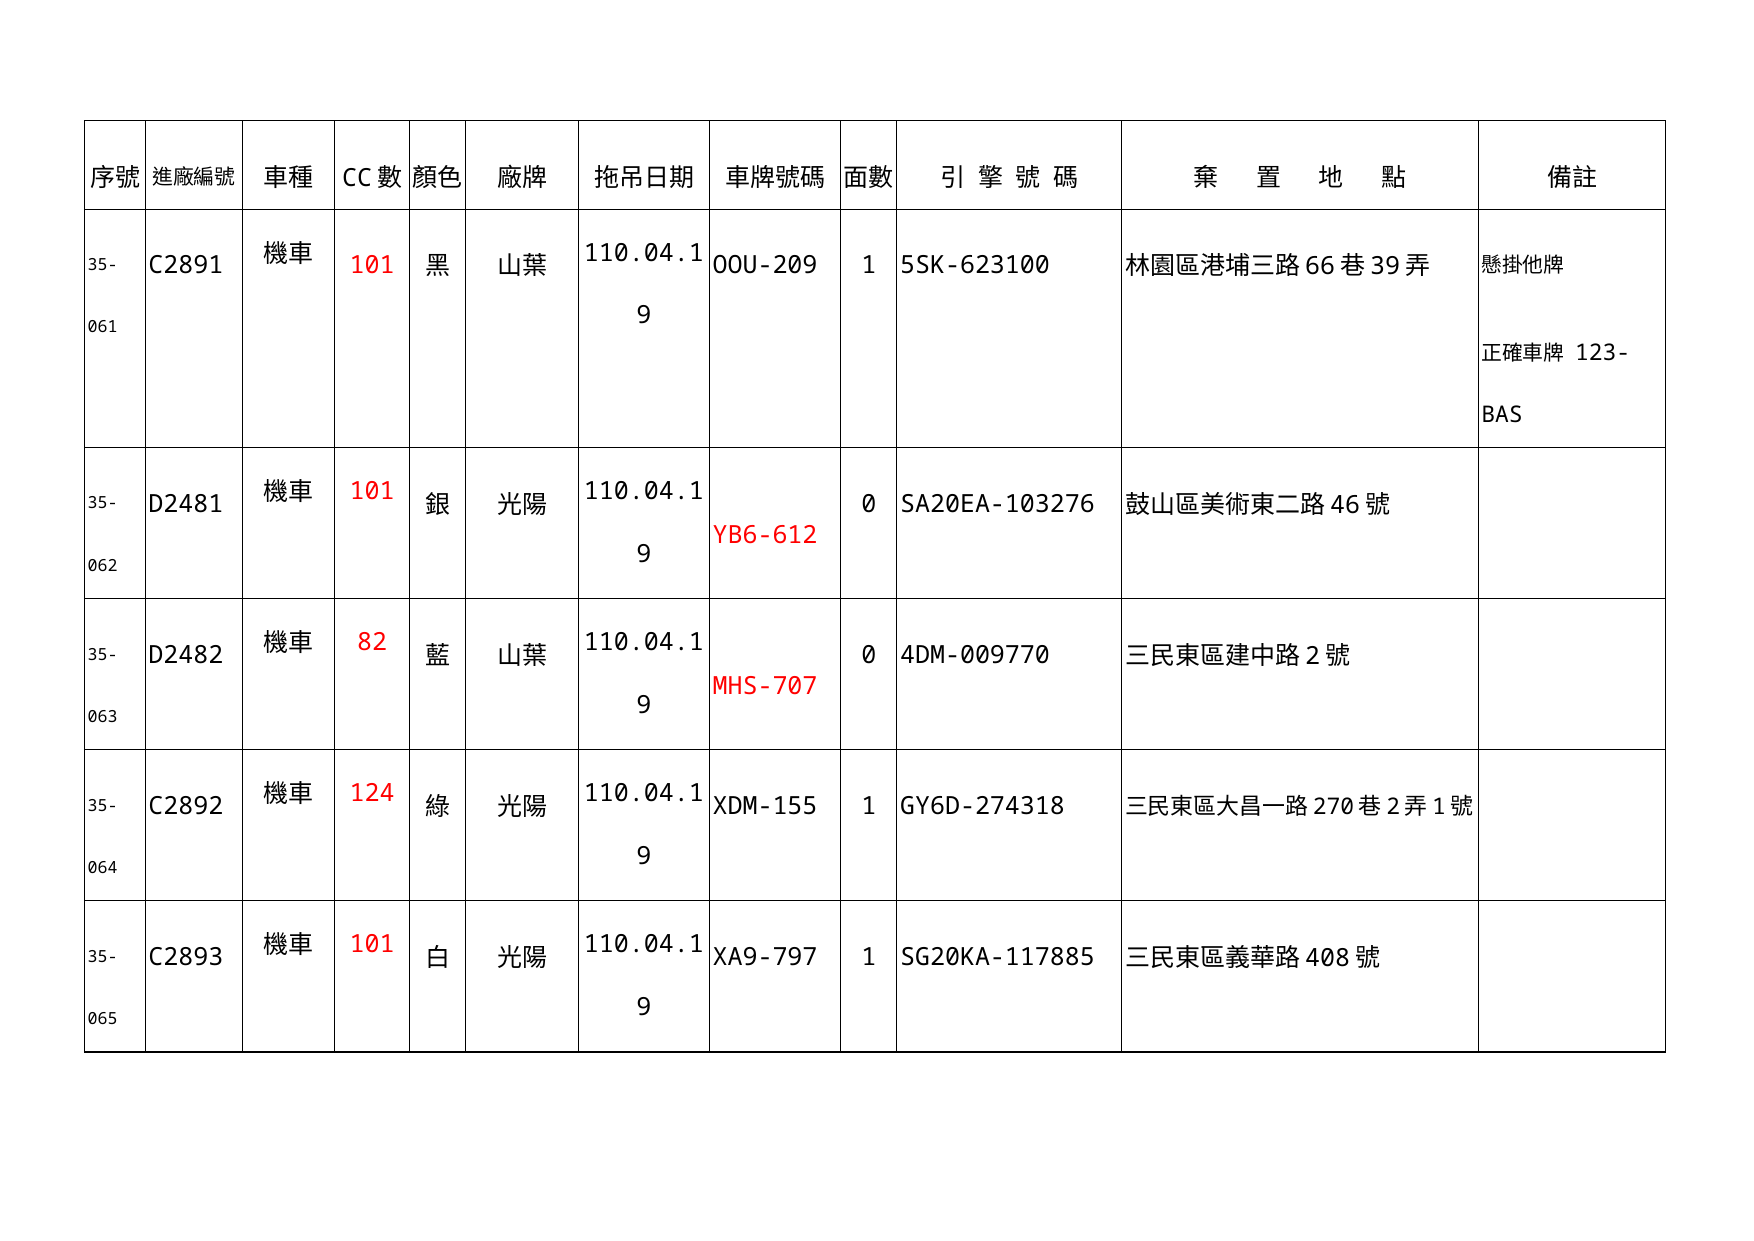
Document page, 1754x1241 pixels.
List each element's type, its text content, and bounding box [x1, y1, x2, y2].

table_header 拖吊日期 [579, 121, 709, 209]
table_cell 101 [335, 901, 409, 1051]
table_cell OOU-209 [710, 210, 840, 447]
table_header 車牌號碼 [710, 121, 840, 209]
table_cell C2892 [146, 750, 242, 900]
table_cell GY6D-274318 [897, 750, 1121, 900]
table_cell 機車 [243, 901, 334, 1051]
table_cell 機車 [243, 448, 334, 598]
table_cell 0 [841, 448, 896, 598]
table_cell SA20EA-103276 [897, 448, 1121, 598]
table_cell C2891 [146, 210, 242, 447]
table_cell 三民東區義華路408號 [1122, 901, 1478, 1051]
table_cell 機車 [243, 599, 334, 749]
table_cell 101 [335, 448, 409, 598]
table_cell YB6-612 [710, 448, 840, 598]
table_cell 光陽 [466, 448, 578, 598]
table_cell 35-062 [85, 448, 145, 598]
table_header 棄 置 地 點 [1122, 121, 1478, 209]
table_header 面數 [841, 121, 896, 209]
table_cell XDM-155 [710, 750, 840, 900]
table_cell 銀 [410, 448, 465, 598]
table_cell D2482 [146, 599, 242, 749]
table_cell 101 [335, 210, 409, 447]
table_cell 光陽 [466, 901, 578, 1051]
table_cell 35-065 [85, 901, 145, 1051]
table_cell 機車 [243, 750, 334, 900]
table_cell 1 [841, 750, 896, 900]
table_header 車種 [243, 121, 334, 209]
table_cell [1479, 901, 1665, 1051]
table_cell 110.04.19 [579, 210, 709, 447]
table_cell [1479, 599, 1665, 749]
table_header 進廠編號 [146, 121, 242, 209]
table_header CC數 [335, 121, 409, 209]
table_cell 綠 [410, 750, 465, 900]
table_header 引 擎 號 碼 [897, 121, 1121, 209]
table_header 廠牌 [466, 121, 578, 209]
table_cell 35-064 [85, 750, 145, 900]
table_cell 三民東區建中路2號 [1122, 599, 1478, 749]
table_cell 山葉 [466, 599, 578, 749]
table_cell D2481 [146, 448, 242, 598]
table_cell 山葉 [466, 210, 578, 447]
table_cell 0 [841, 599, 896, 749]
table_cell 三民東區大昌一路270巷2弄1號 [1122, 750, 1478, 900]
table_cell 白 [410, 901, 465, 1051]
table_cell 4DM-009770 [897, 599, 1121, 749]
table_header 備註 [1479, 121, 1665, 209]
table_cell 110.04.19 [579, 901, 709, 1051]
table_cell 110.04.19 [579, 750, 709, 900]
table_cell 1 [841, 210, 896, 447]
table_cell C2893 [146, 901, 242, 1051]
table_cell 82 [335, 599, 409, 749]
table_cell 黑 [410, 210, 465, 447]
table_cell [1479, 448, 1665, 598]
table_cell 5SK-623100 [897, 210, 1121, 447]
table_cell 35-061 [85, 210, 145, 447]
table_cell 110.04.19 [579, 599, 709, 749]
table_cell 35-063 [85, 599, 145, 749]
table_cell MHS-707 [710, 599, 840, 749]
table_cell 藍 [410, 599, 465, 749]
table_cell SG20KA-117885 [897, 901, 1121, 1051]
table_cell 懸掛他牌 正確車牌 123-BAS [1479, 210, 1665, 447]
table_cell 110.04.19 [579, 448, 709, 598]
table_header 顏色 [410, 121, 465, 209]
table_cell 124 [335, 750, 409, 900]
table_cell 林園區港埔三路66巷39弄 [1122, 210, 1478, 447]
table_cell [1479, 750, 1665, 900]
table_header 序號 [85, 121, 145, 209]
table_cell 機車 [243, 210, 334, 447]
table_cell XA9-797 [710, 901, 840, 1051]
table_cell 1 [841, 901, 896, 1051]
table_cell 光陽 [466, 750, 578, 900]
table_cell 鼓山區美術東二路46號 [1122, 448, 1478, 598]
